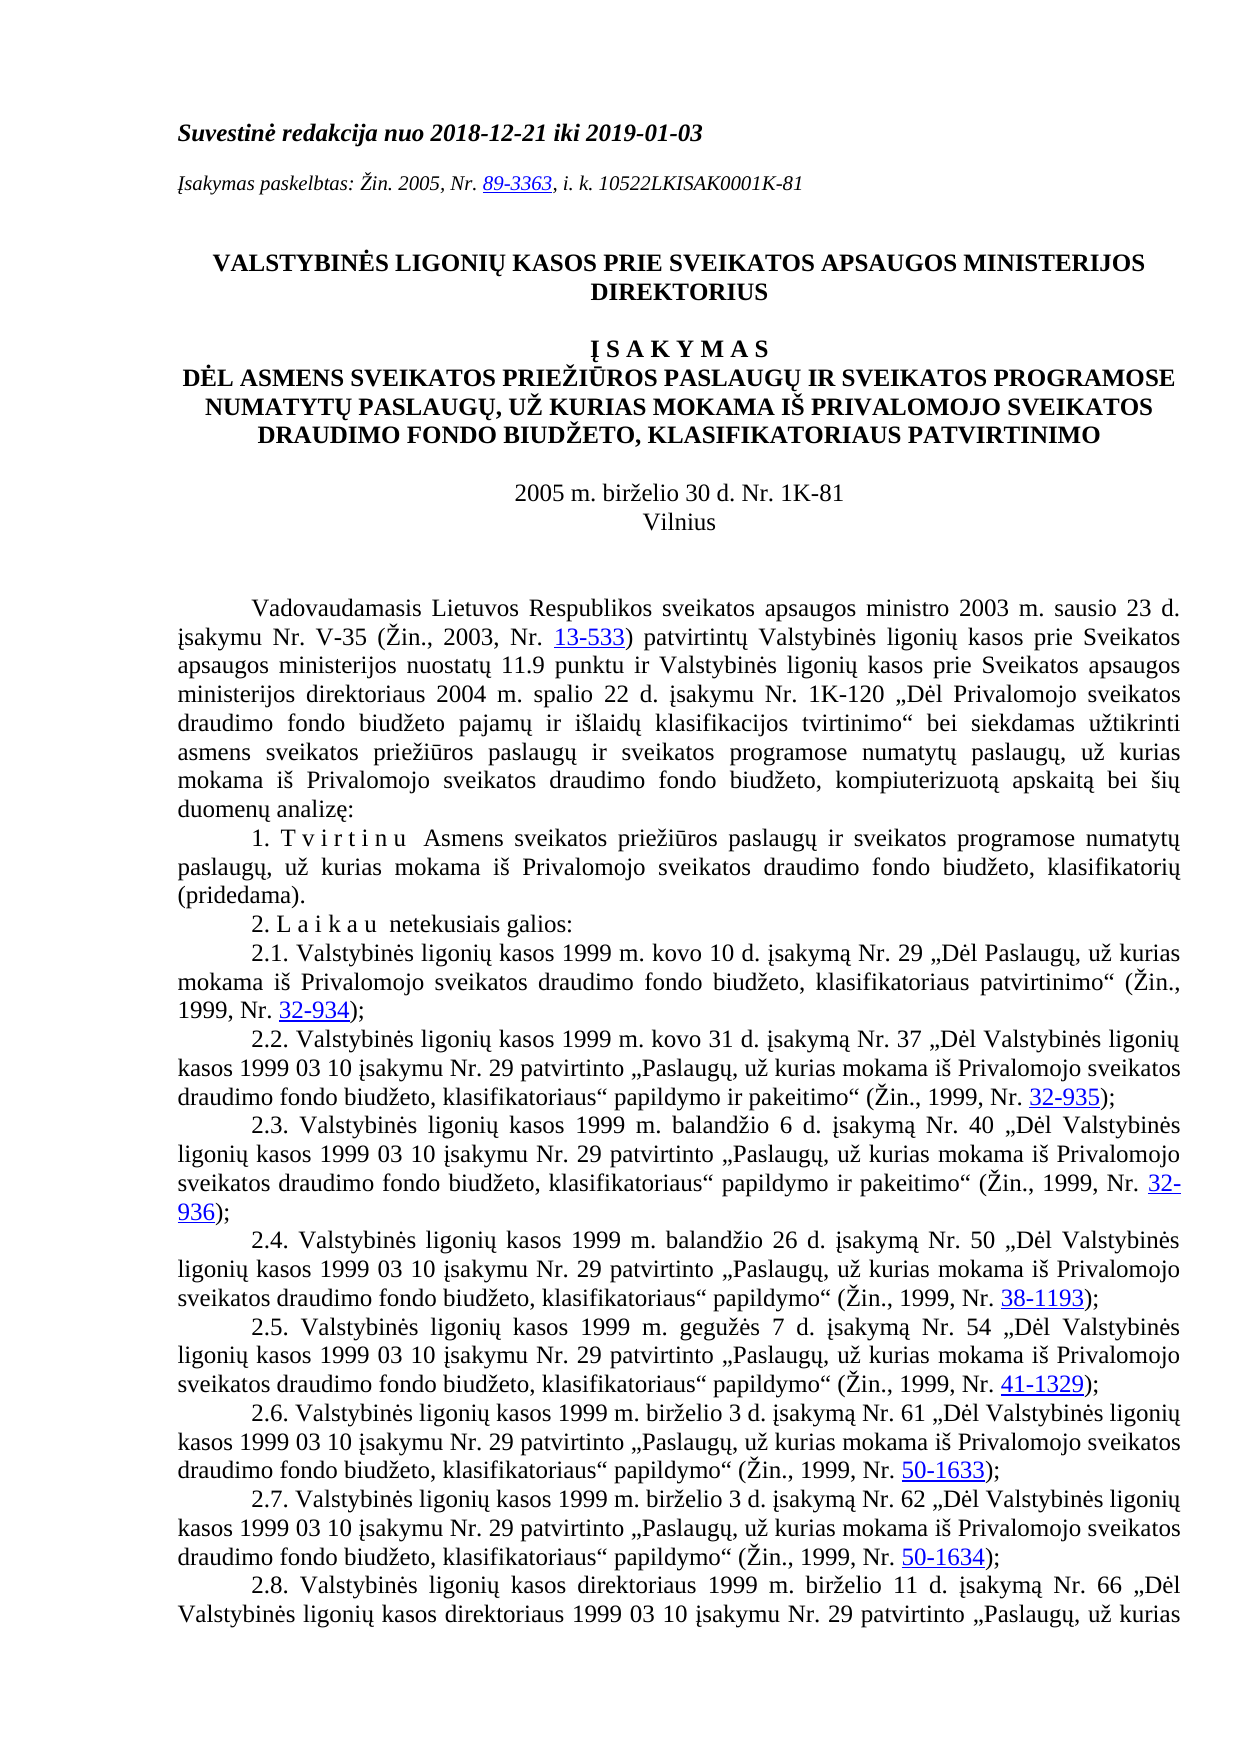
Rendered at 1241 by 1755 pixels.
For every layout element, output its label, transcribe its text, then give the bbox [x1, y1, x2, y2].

text 2.7. Valstybinės ligonių kasos 1999 m. birželio 3 d. įsakymą Nr. 62 „Dėl Valstybinės ligonių kasos 1999 03 10 įsakymu Nr. 29 patvirtinto „Paslaugų, už kurias mokama iš Privalomojo sveikatos draudimo fondo biudžeto, klasifikatoriaus“ papildymo“ (Žin., 1999, Nr. 50-1634); [177, 1484, 1181, 1570]
text Vilnius [177, 507, 1181, 535]
text 2.6. Valstybinės ligonių kasos 1999 m. birželio 3 d. įsakymą Nr. 61 „Dėl Valstybinės ligonių kasos 1999 03 10 įsakymu Nr. 29 patvirtinto „Paslaugų, už kurias mokama iš Privalomojo sveikatos draudimo fondo biudžeto, klasifikatoriaus“ papildymo“ (Žin., 1999, Nr. 50-1633); [177, 1398, 1181, 1484]
text Vadovaudamasis Lietuvos Respublikos sveikatos apsaugos ministro 2003 m. sausio 23 d. įsakymu Nr. V-35 (Žin., 2003, Nr. 13-533) patvirtintų Valstybinės ligonių kasos prie Sveikatos apsaugos ministerijos nuostatų 11.9 punktu ir Valstybinės ligonių kasos prie Sveikatos apsaugos ministerijos direktoriaus 2004 m. spalio 22 d. įsakymu Nr. 1K-120 „Dėl Privalomojo sveikatos draudimo fondo biudžeto pajamų ir išlaidų klasifikacijos tvirtinimo“ bei siekdamas užtikrinti asmens sveikatos priežiūros paslaugų ir sveikatos programose numatytų paslaugų, už kurias mokama iš Privalomojo sveikatos draudimo fondo biudžeto, kompiuterizuotą apskaitą bei šių duomenų analizę: [177, 593, 1181, 823]
text 2. Laikau netekusiais galios: [177, 909, 1181, 938]
text Suvestinė redakcija nuo 2018-12-21 iki 2019-01-03 [177, 118, 1181, 147]
text 2.8. Valstybinės ligonių kasos direktoriaus 1999 m. birželio 11 d. įsakymą Nr. 66 „Dėl Valstybinės ligonių kasos direktoriaus 1999 03 10 įsakymu Nr. 29 patvirtinto „Paslaugų, už kurias [177, 1570, 1181, 1628]
text 2005 m. birželio 30 d. Nr. 1K-81 [177, 478, 1181, 507]
text 2.3. Valstybinės ligonių kasos 1999 m. balandžio 6 d. įsakymą Nr. 40 „Dėl Valstybinės ligonių kasos 1999 03 10 įsakymu Nr. 29 patvirtinto „Paslaugų, už kurias mokama iš Privalomojo sveikatos draudimo fondo biudžeto, klasifikatoriaus“ papildymo ir pakeitimo“ (Žin., 1999, Nr. 32-936); [177, 1110, 1181, 1225]
text 2.2. Valstybinės ligonių kasos 1999 m. kovo 31 d. įsakymą Nr. 37 „Dėl Valstybinės ligonių kasos 1999 03 10 įsakymu Nr. 29 patvirtinto „Paslaugų, už kurias mokama iš Privalomojo sveikatos draudimo fondo biudžeto, klasifikatoriaus“ papildymo ir pakeitimo“ (Žin., 1999, Nr. 32-935); [177, 1024, 1181, 1110]
text VALSTYBINĖS LIGONIŲ KASOS PRIE SVEIKATOS APSAUGOS MINISTERIJOS DIREKTORIUS [177, 248, 1181, 305]
text Į S A K Y M A S [177, 334, 1181, 363]
text 1. Tvirtinu Asmens sveikatos priežiūros paslaugų ir sveikatos programose numatytų paslaugų, už kurias mokama iš Privalomojo sveikatos draudimo fondo biudžeto, klasifikatorių (pridedama). [177, 823, 1181, 909]
text DĖL ASMENS SVEIKATOS PRIEŽIŪROS PASLAUGŲ IR SVEIKATOS PROGRAMOSE NUMATYTŲ PASLAUGŲ, UŽ KURIAS MOKAMA IŠ PRIVALOMOJO SVEIKATOS DRAUDIMO FONDO BIUDŽETO, KLASIFIKATORIAUS PATVIRTINIMO [177, 363, 1181, 449]
text Įsakymas paskelbtas: Žin. 2005, Nr. 89-3363, i. k. 10522LKISAK0001K-81 [177, 171, 1181, 195]
text 2.5. Valstybinės ligonių kasos 1999 m. gegužės 7 d. įsakymą Nr. 54 „Dėl Valstybinės ligonių kasos 1999 03 10 įsakymu Nr. 29 patvirtinto „Paslaugų, už kurias mokama iš Privalomojo sveikatos draudimo fondo biudžeto, klasifikatoriaus“ papildymo“ (Žin., 1999, Nr. 41-1329); [177, 1312, 1181, 1398]
text 2.1. Valstybinės ligonių kasos 1999 m. kovo 10 d. įsakymą Nr. 29 „Dėl Paslaugų, už kurias mokama iš Privalomojo sveikatos draudimo fondo biudžeto, klasifikatoriaus patvirtinimo“ (Žin., 1999, Nr. 32-934); [177, 938, 1181, 1024]
text 2.4. Valstybinės ligonių kasos 1999 m. balandžio 26 d. įsakymą Nr. 50 „Dėl Valstybinės ligonių kasos 1999 03 10 įsakymu Nr. 29 patvirtinto „Paslaugų, už kurias mokama iš Privalomojo sveikatos draudimo fondo biudžeto, klasifikatoriaus“ papildymo“ (Žin., 1999, Nr. 38-1193); [177, 1225, 1181, 1312]
